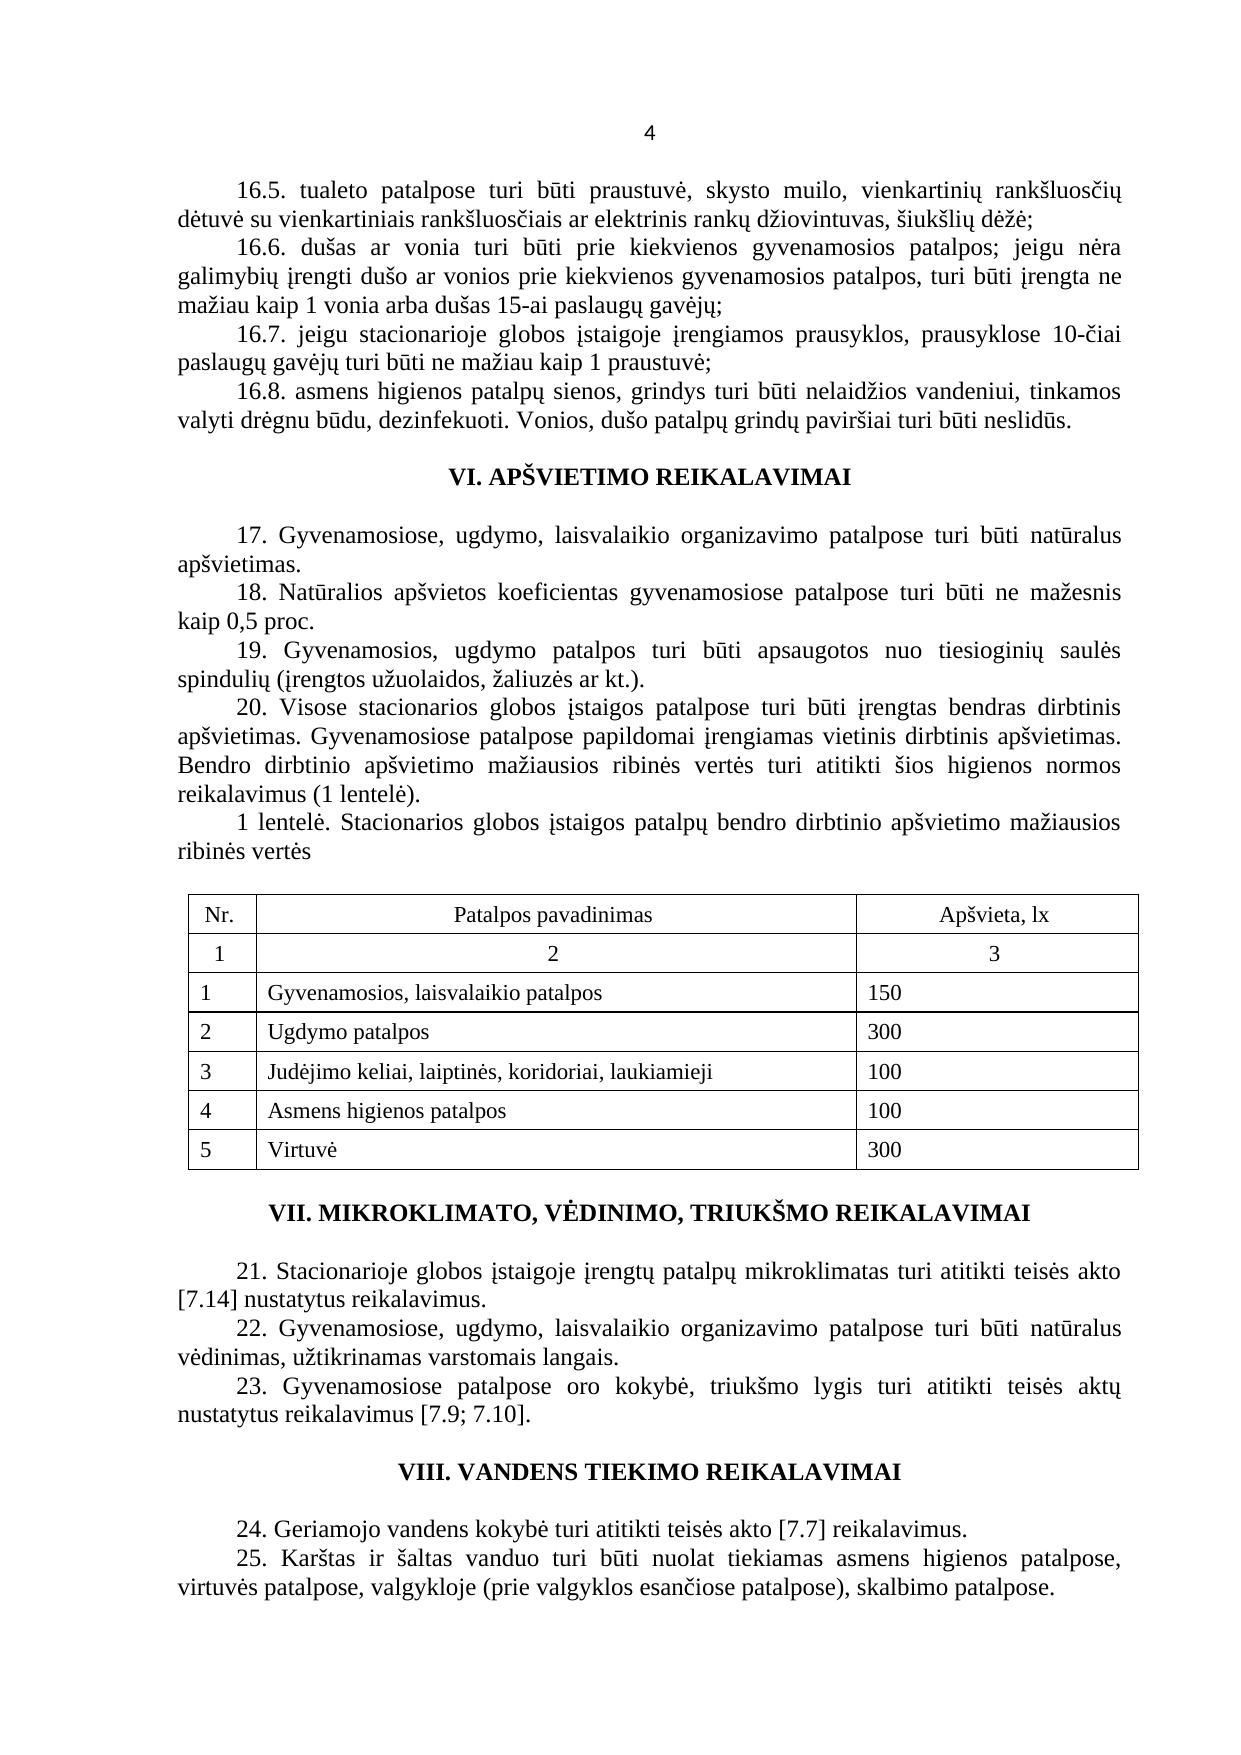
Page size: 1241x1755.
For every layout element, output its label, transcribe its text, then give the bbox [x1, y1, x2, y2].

text 17. Gyvenamosiose, ugdymo, laisvalaikio organizavimo patalpose turi būti natūralus apšvietimas. [177, 520, 1122, 577]
table_cell 1 [189, 973, 256, 1011]
table_cell Virtuvė [257, 1130, 856, 1168]
table_cell Ugdymo patalpos [257, 1013, 856, 1051]
table_cell Asmens higienos patalpos [257, 1091, 856, 1129]
table_cell 4 [189, 1091, 256, 1129]
text 16.7. jeigu stacionarioje globos įstaigoje įrengiamos prausyklos, prausyklose 10-čiai paslaugų gavėjų turi būti ne mažiau kaip 1 praustuvė; [177, 319, 1122, 376]
text 16.6. dušas ar vonia turi būti prie kiekvienos gyvenamosios patalpos; jeigu nėra galimybių įrengti dušo ar vonios prie kiekvienos gyvenamosios patalpos, turi būti įrengta ne mažiau kaip 1 vonia arba dušas 15-ai paslaugų gavėjų; [177, 232, 1122, 319]
table_cell 5 [189, 1130, 256, 1168]
table_cell 100 [857, 1052, 1138, 1090]
text 21. Stacionarioje globos įstaigoje įrengtų patalpų mikroklimatas turi atitikti teisės akto [7.14] nustatytus reikalavimus. [177, 1256, 1122, 1313]
table_cell 1 [189, 934, 256, 972]
text 16.5. tualeto patalpose turi būti praustuvė, skysto muilo, vienkartinių rankšluosčių dėtuvė su vienkartiniais rankšluosčiais ar elektrinis rankų džiovintuvas, šiukšlių dėžė; [177, 175, 1122, 232]
text 18. Natūralios apšvietos koeficientas gyvenamosiose patalpose turi būti ne mažesnis kaip 0,5 proc. [177, 577, 1122, 635]
text VIII. VANDENS TIEKIMO REIKALAVIMAI [177, 1457, 1122, 1486]
table_cell 3 [189, 1052, 256, 1090]
text VII. MIKROKLIMATO, VĖDINIMO, TRIUKŠMO REIKALAVIMAI [177, 1198, 1122, 1227]
text VI. APŠVIETIMO REIKALAVIMAI [177, 462, 1122, 491]
table_cell Judėjimo keliai, laiptinės, koridoriai, laukiamieji [257, 1052, 856, 1090]
table_cell 2 [257, 934, 856, 972]
text 25. Karštas ir šaltas vanduo turi būti nuolat tiekiamas asmens higienos patalpose, virtuvės patalpose, valgykloje (prie valgyklos esančiose patalpose), skalbimo patalpose. [177, 1543, 1122, 1601]
text 20. Visose stacionarios globos įstaigos patalpose turi būti įrengtas bendras dirbtinis apšvietimas. Gyvenamosiose patalpose papildomai įrengiamas vietinis dirbtinis apšvietimas. Bendro dirbtinio apšvietimo mažiausios ribinės vertės turi atitikti šios higienos normos reikalavimus (1 lentelė). [177, 692, 1122, 807]
table_header Patalpos pavadinimas [257, 895, 856, 933]
text 24. Geriamojo vandens kokybė turi atitikti teisės akto [7.7] reikalavimus. [177, 1514, 1122, 1543]
table_header Apšvieta, lx [857, 895, 1138, 933]
table_cell 150 [857, 973, 1138, 1011]
table_cell 2 [189, 1013, 256, 1051]
text 23. Gyvenamosiose patalpose oro kokybė, triukšmo lygis turi atitikti teisės aktų nustatytus reikalavimus [7.9; 7.10]. [177, 1371, 1122, 1428]
table_cell 3 [857, 934, 1138, 972]
table_header Nr. [189, 895, 256, 933]
text 22. Gyvenamosiose, ugdymo, laisvalaikio organizavimo patalpose turi būti natūralus vėdinimas, užtikrinamas varstomais langais. [177, 1313, 1122, 1371]
table_cell 100 [857, 1091, 1138, 1129]
table_cell Gyvenamosios, laisvalaikio patalpos [257, 973, 856, 1011]
text 16.8. asmens higienos patalpų sienos, grindys turi būti nelaidžios vandeniui, tinkamos valyti drėgnu būdu, dezinfekuoti. Vonios, dušo patalpų grindų paviršiai turi būti neslidūs. [177, 376, 1122, 434]
text 1 lentelė. Stacionarios globos įstaigos patalpų bendro dirbtinio apšvietimo mažiausios ribinės vertės [177, 807, 1122, 865]
table_cell 300 [857, 1130, 1138, 1168]
text 19. Gyvenamosios, ugdymo patalpos turi būti apsaugotos nuo tiesioginių saulės spindulių (įrengtos užuolaidos, žaliuzės ar kt.). [177, 635, 1122, 692]
table_cell 300 [857, 1013, 1138, 1051]
